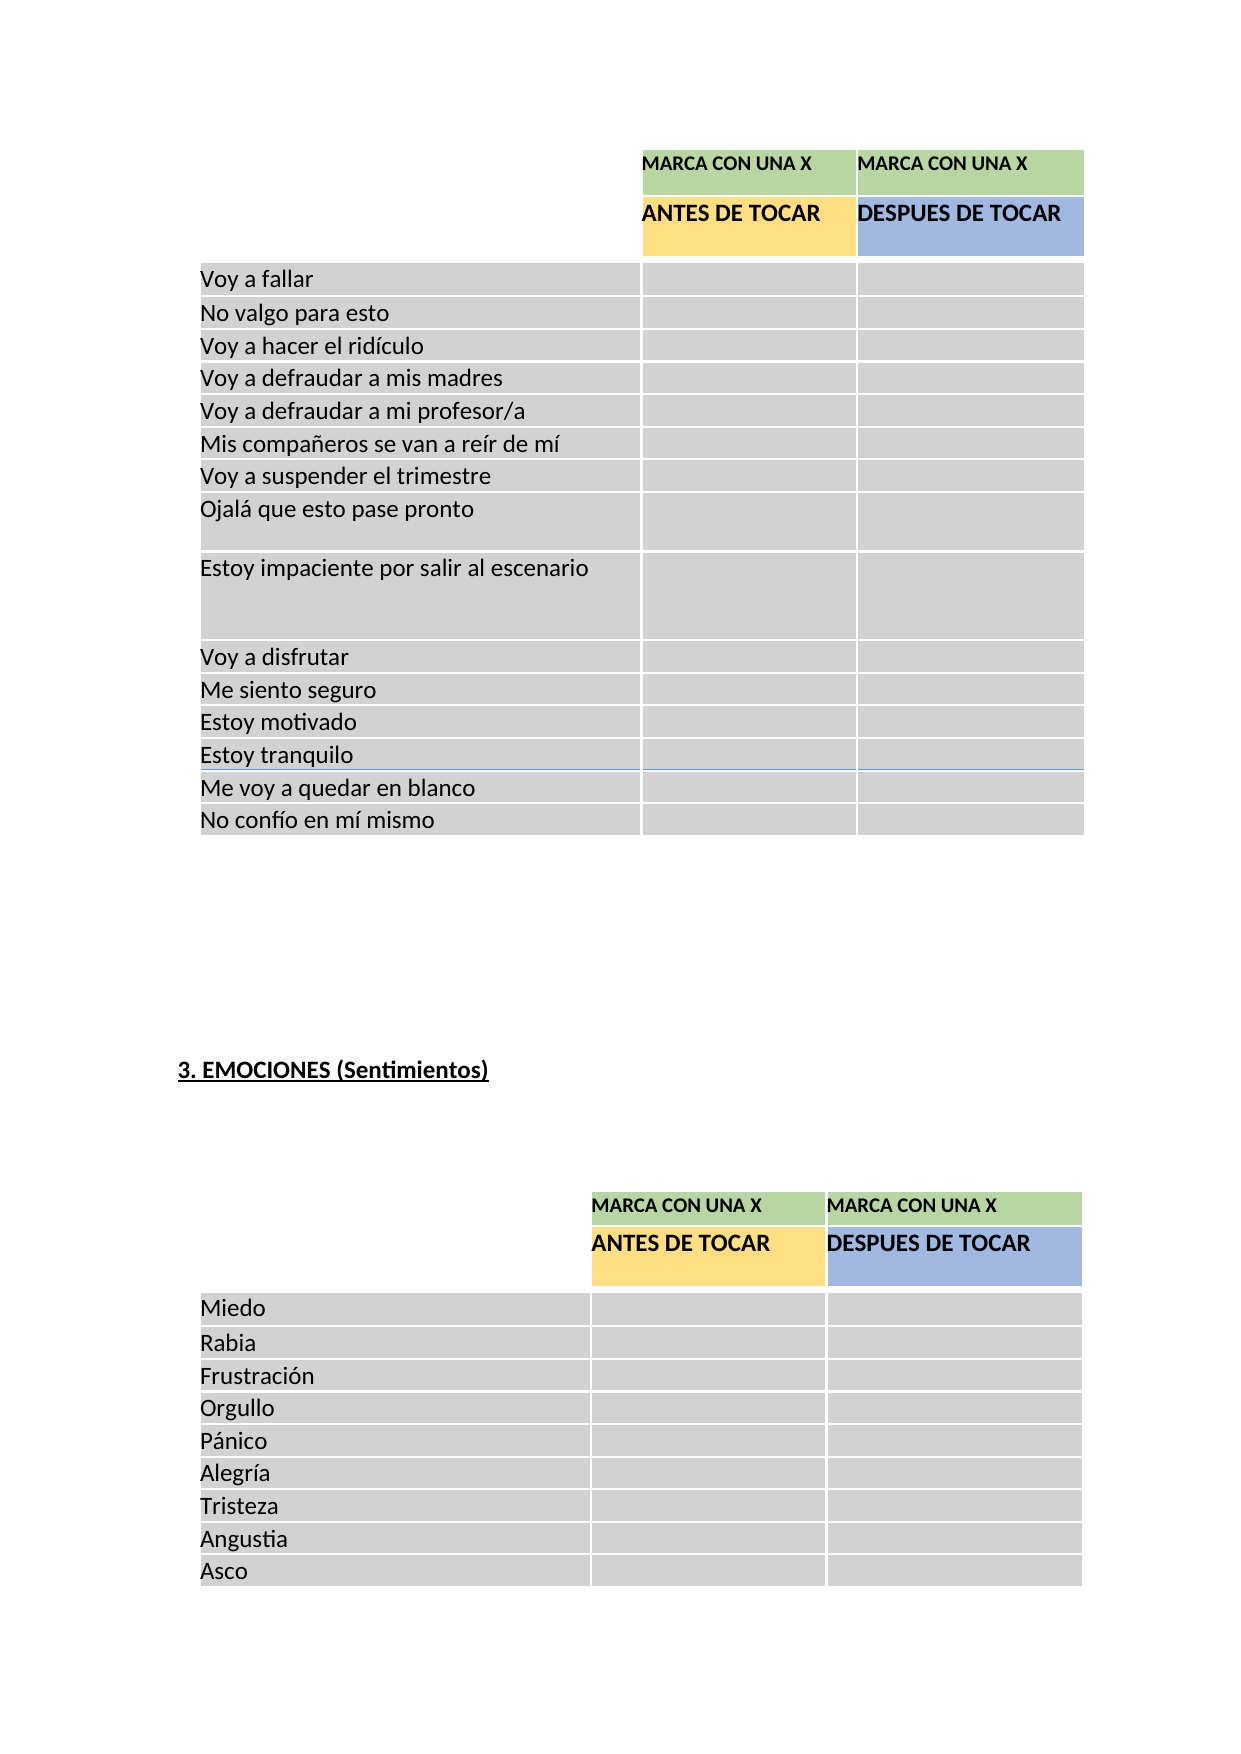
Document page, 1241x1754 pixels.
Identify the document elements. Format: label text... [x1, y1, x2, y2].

table_cell [858, 363, 1084, 393]
table_cell [592, 1458, 825, 1488]
table_cell [858, 674, 1084, 704]
table_cell [858, 395, 1084, 426]
table_cell [592, 1523, 825, 1553]
table_cell [858, 428, 1084, 458]
table_cell [201, 1227, 590, 1286]
table_cell [643, 263, 856, 295]
table_cell [643, 739, 856, 769]
table_cell [592, 1327, 825, 1358]
table_cell [858, 263, 1084, 295]
table_cell [643, 395, 856, 426]
table_cell [858, 772, 1084, 802]
table_cell [828, 1360, 1082, 1390]
table_cell [592, 1293, 825, 1325]
table_cell Voy a hacer el ridículo [201, 330, 640, 360]
table_cell No valgo para esto [201, 297, 640, 328]
table_cell DESPUES DE TOCAR [828, 1227, 1082, 1286]
table_cell [828, 1523, 1082, 1553]
table_cell [858, 706, 1084, 737]
table_cell [643, 641, 856, 672]
table_cell [858, 553, 1084, 639]
table_cell [643, 460, 856, 491]
table_cell [643, 493, 856, 550]
table_cell [592, 1425, 825, 1456]
table_cell [828, 1293, 1082, 1325]
table_cell Asco [201, 1555, 590, 1586]
table_cell Voy a fallar [201, 263, 640, 295]
table_cell [828, 1555, 1082, 1586]
table_cell [643, 772, 856, 802]
table_header [201, 1192, 590, 1225]
table_cell No confío en mí mismo [201, 804, 640, 835]
table_cell ANTES DE TOCAR [643, 197, 856, 256]
table_cell Voy a suspender el trimestre [201, 460, 640, 491]
table_cell [643, 674, 856, 704]
table_cell Tristeza [201, 1490, 590, 1521]
table_cell [643, 363, 856, 393]
table_header MARCA CON UNA X [858, 150, 1084, 195]
table_cell Alegría [201, 1458, 590, 1488]
table_cell Angustia [201, 1523, 590, 1553]
table_cell [858, 460, 1084, 491]
table_cell Voy a defraudar a mis madres [201, 363, 640, 393]
table_cell Pánico [201, 1425, 590, 1456]
table_cell [858, 641, 1084, 672]
table_cell [643, 428, 856, 458]
table_header MARCA CON UNA X [643, 150, 856, 195]
table_cell Me siento seguro [201, 674, 640, 704]
table_cell Rabia [201, 1327, 590, 1358]
table_cell DESPUES DE TOCAR [858, 197, 1084, 256]
table_cell [828, 1327, 1082, 1358]
table_header [201, 150, 640, 195]
table_cell ANTES DE TOCAR [592, 1227, 825, 1286]
table_cell [858, 739, 1084, 769]
table_cell [858, 297, 1084, 328]
table_cell Ojalá que esto pase pronto [201, 493, 640, 550]
table_header MARCA CON UNA X [828, 1192, 1082, 1225]
table_cell [643, 553, 856, 639]
table_cell Voy a defraudar a mi profesor/a [201, 395, 640, 426]
table_cell Estoy tranquilo [201, 739, 640, 769]
text 3. EMOCIONES (Sentimientos) [177, 1054, 1063, 1085]
table_cell Me voy a quedar en blanco [201, 772, 640, 802]
table_cell Estoy motivado [201, 706, 640, 737]
table_cell [828, 1458, 1082, 1488]
table_cell Mis compañeros se van a reír de mí [201, 428, 640, 458]
table_cell [828, 1425, 1082, 1456]
table_cell [643, 706, 856, 737]
table_cell [858, 804, 1084, 835]
table_cell [828, 1490, 1082, 1521]
table_cell [592, 1555, 825, 1586]
table_cell [592, 1393, 825, 1423]
table_cell Voy a disfrutar [201, 641, 640, 672]
table_cell [592, 1360, 825, 1390]
table_cell [828, 1393, 1082, 1423]
table_cell [643, 804, 856, 835]
table_cell [643, 297, 856, 328]
table_header MARCA CON UNA X [592, 1192, 825, 1225]
table_cell [858, 493, 1084, 550]
table_cell Frustración [201, 1360, 590, 1390]
table_cell [201, 197, 640, 256]
table_cell Miedo [201, 1293, 590, 1325]
table_cell [858, 330, 1084, 360]
table_cell Orgullo [201, 1393, 590, 1423]
table_cell [643, 330, 856, 360]
table_cell Estoy impaciente por salir al escenario [201, 553, 640, 639]
table_cell [592, 1490, 825, 1521]
